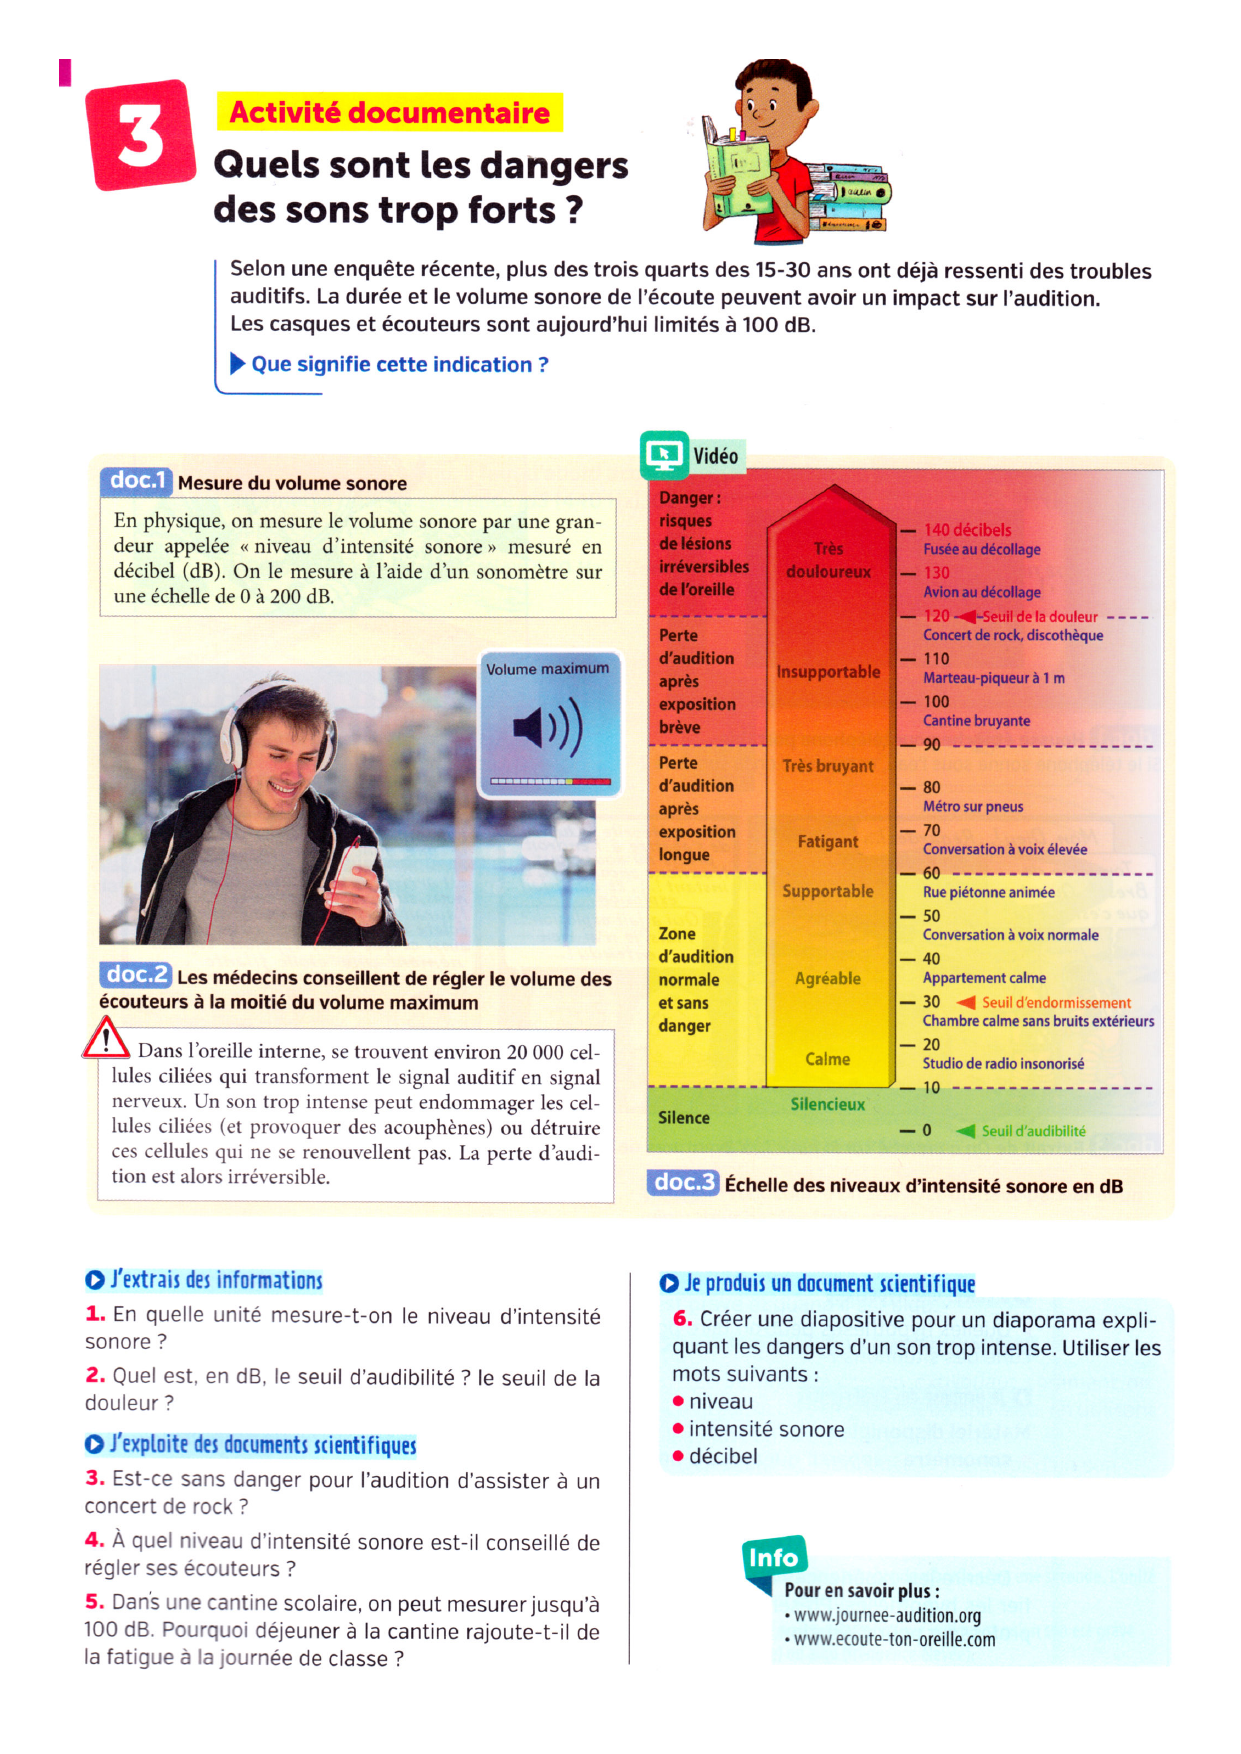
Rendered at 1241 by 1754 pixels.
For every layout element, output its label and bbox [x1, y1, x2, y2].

picture [59, 59, 1182, 1688]
